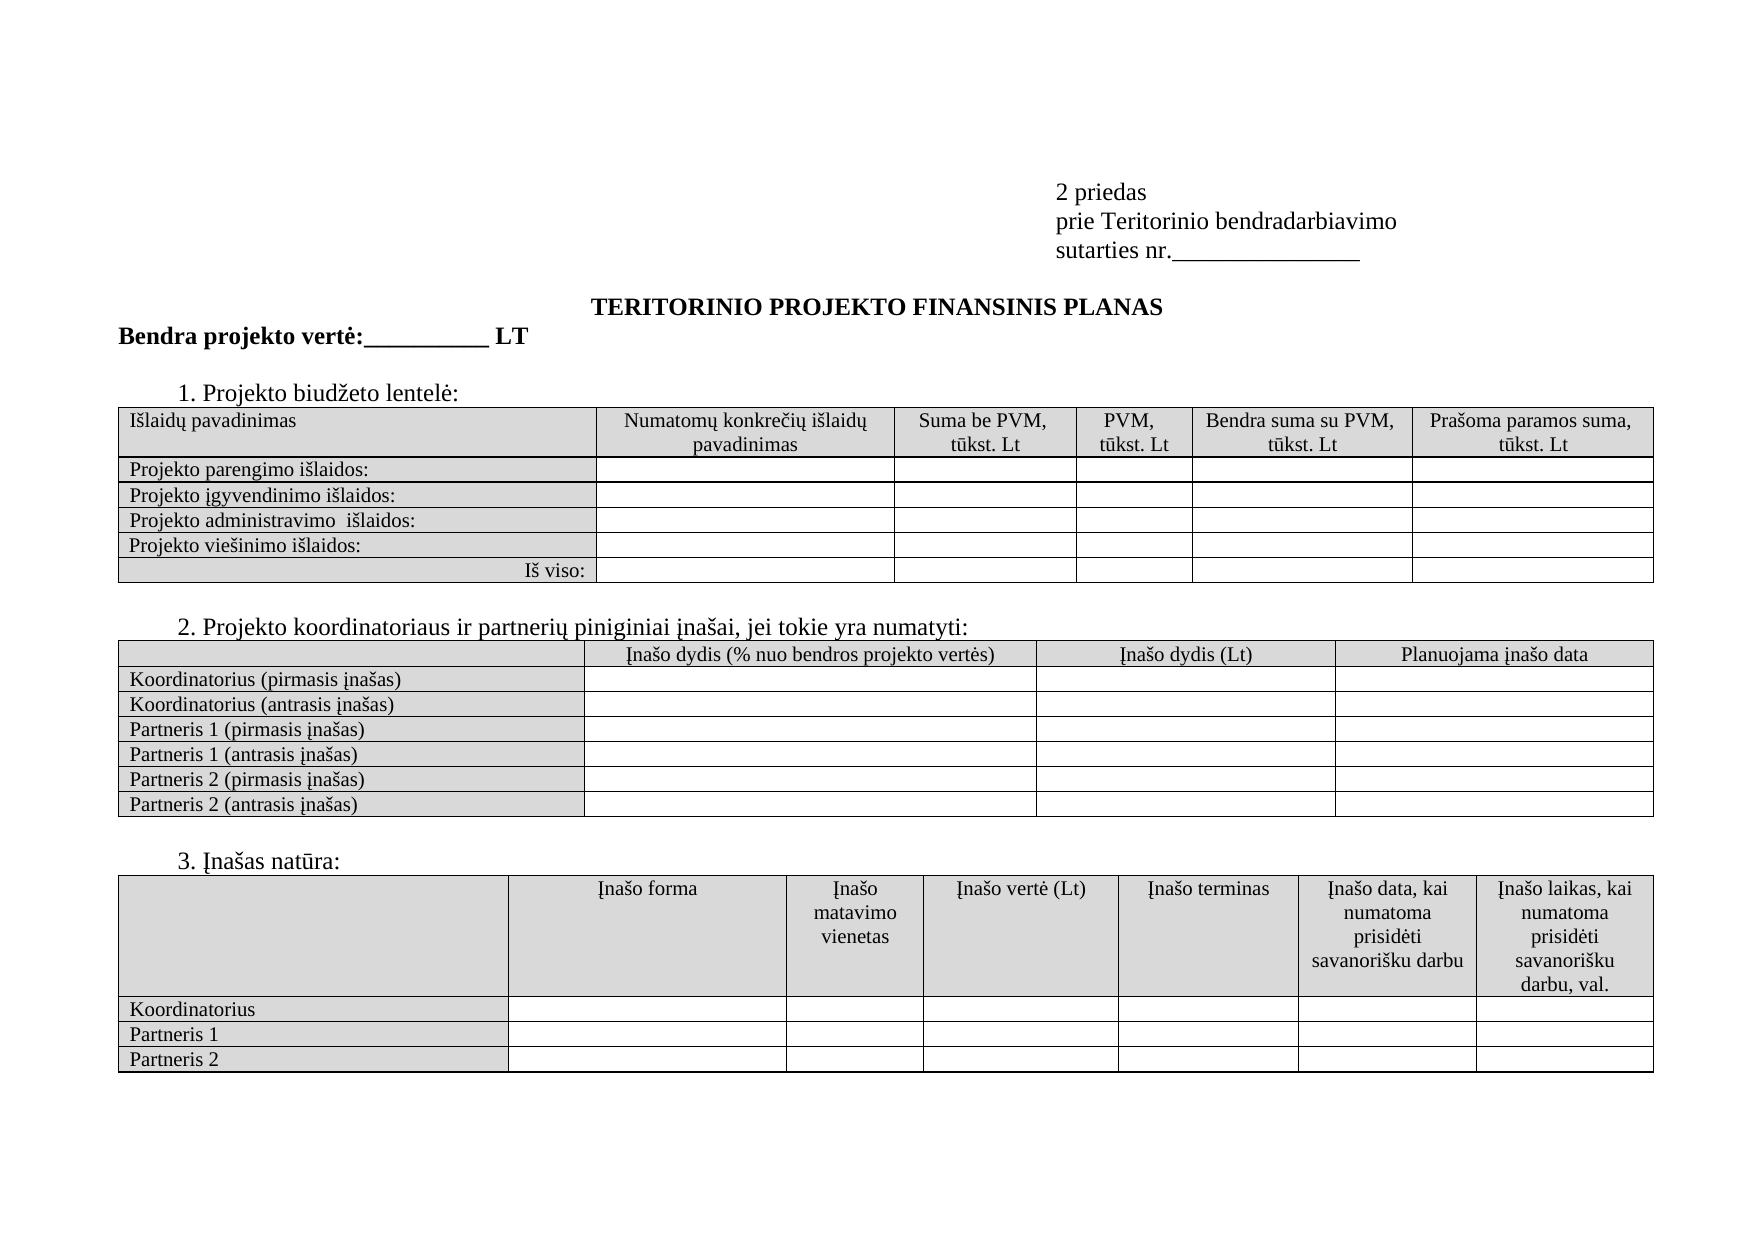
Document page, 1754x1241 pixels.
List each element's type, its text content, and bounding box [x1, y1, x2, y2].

table_cell [1336, 717, 1653, 741]
table_cell [597, 558, 894, 582]
table_cell [1299, 1022, 1476, 1046]
table_cell [585, 767, 1036, 791]
table_cell [597, 483, 894, 507]
table_cell [895, 483, 1076, 507]
table_cell [585, 717, 1036, 741]
table_cell [1193, 458, 1412, 481]
text 1. Projekto biudžeto lentelė: [118, 378, 1636, 407]
table_cell Partneris 2 (pirmasis įnašas) [119, 767, 584, 791]
table_cell [585, 667, 1036, 691]
table_header [119, 641, 584, 666]
table_cell [585, 692, 1036, 716]
table_cell [1336, 742, 1653, 766]
table_cell [1336, 767, 1653, 791]
table_cell [1413, 483, 1653, 507]
table_cell [1193, 483, 1412, 507]
table_cell [1077, 483, 1192, 507]
table_cell [597, 458, 894, 481]
table_cell [1077, 458, 1192, 481]
table_cell Partneris 2 (antrasis įnašas) [119, 792, 584, 816]
table_cell Iš viso: [119, 558, 596, 582]
table_header Bendra suma su PVM, tūkst. Lt [1193, 408, 1412, 456]
table_header PVM, tūkst. Lt [1077, 408, 1192, 456]
text 2. Projekto koordinatoriaus ir partnerių piniginiai įnašai, jei tokie yra numatyti: [118, 612, 1636, 640]
table_cell [1037, 692, 1335, 716]
table_cell [1077, 508, 1192, 532]
table_header Planuojama įnašo data [1336, 641, 1653, 666]
text Bendra projekto vertė:__________ LT [118, 321, 1636, 350]
table_cell [597, 533, 894, 557]
table_cell [1119, 1022, 1298, 1046]
table_cell Partneris 1 [119, 1022, 508, 1046]
table_cell [1477, 1022, 1653, 1046]
table_cell [509, 997, 786, 1021]
table_cell [924, 1022, 1118, 1046]
table_cell [924, 1047, 1118, 1071]
table_cell [1037, 742, 1335, 766]
text prie Teritorinio bendradarbiavimo [118, 206, 1636, 235]
table_cell [895, 458, 1076, 481]
table_cell Projekto įgyvendinimo išlaidos: [119, 483, 596, 507]
table_cell [1336, 667, 1653, 691]
table_cell Partneris 1 (pirmasis įnašas) [119, 717, 584, 741]
table_cell [585, 742, 1036, 766]
table_cell [787, 1047, 923, 1071]
table_header Suma be PVM, tūkst. Lt [895, 408, 1076, 456]
table_cell Koordinatorius [119, 997, 508, 1021]
table_cell [895, 533, 1076, 557]
text 3. Įnašas natūra: [118, 846, 1636, 875]
table_cell [1193, 508, 1412, 532]
table_cell [1336, 692, 1653, 716]
table_cell [597, 508, 894, 532]
table_cell Projekto viešinimo išlaidos: [119, 533, 596, 557]
table_cell [1477, 1047, 1653, 1071]
table_header Įnašo terminas [1119, 876, 1298, 996]
table_cell Partneris 1 (antrasis įnašas) [119, 742, 584, 766]
table_cell Projekto administravimo išlaidos: [119, 508, 596, 532]
table_header Įnašo data, kai numatoma prisidėti savanorišku darbu [1299, 876, 1476, 996]
table_header [119, 876, 508, 996]
table_cell [1299, 997, 1476, 1021]
table_cell Koordinatorius (antrasis įnašas) [119, 692, 584, 716]
table_cell [787, 1022, 923, 1046]
text 2 priedas [118, 177, 1636, 206]
table_cell [1077, 533, 1192, 557]
table_cell [1119, 997, 1298, 1021]
table_cell Partneris 2 [119, 1047, 508, 1071]
table_cell [1037, 667, 1335, 691]
table_cell [1413, 508, 1653, 532]
table_cell [895, 558, 1076, 582]
table_header Įnašo dydis (% nuo bendros projekto vertės) [585, 641, 1036, 666]
table_cell [1193, 533, 1412, 557]
table_cell [787, 997, 923, 1021]
table_cell [509, 1022, 786, 1046]
table_cell [1413, 558, 1653, 582]
table_cell [1037, 717, 1335, 741]
table_cell [895, 508, 1076, 532]
table_header Numatomų konkrečių išlaidų pavadinimas [597, 408, 894, 456]
table_header Prašoma paramos suma, tūkst. Lt [1413, 408, 1653, 456]
table_header Išlaidų pavadinimas [119, 408, 596, 456]
table_cell [509, 1047, 786, 1071]
table_cell [1119, 1047, 1298, 1071]
table_header Įnašo vertė (Lt) [924, 876, 1118, 996]
table_cell Koordinatorius (pirmasis įnašas) [119, 667, 584, 691]
table_header Įnašo dydis (Lt) [1037, 641, 1335, 666]
table_cell [1037, 792, 1335, 816]
text sutarties nr._______________ [118, 235, 1636, 263]
table_header Įnašo forma [509, 876, 786, 996]
table_cell [924, 997, 1118, 1021]
table_cell [1037, 767, 1335, 791]
table_cell [1193, 558, 1412, 582]
table_cell Projekto parengimo išlaidos: [119, 458, 596, 481]
table_cell [1336, 792, 1653, 816]
table_cell [1477, 997, 1653, 1021]
text TERITORINIO PROJEKTO FINANSINIS PLANAS [118, 292, 1636, 321]
table_header Įnašo laikas, kai numatoma prisidėti savanorišku darbu, val. [1477, 876, 1653, 996]
table_cell [1413, 533, 1653, 557]
table_cell [585, 792, 1036, 816]
table_cell [1413, 458, 1653, 481]
table_cell [1077, 558, 1192, 582]
table_header Įnašo matavimo vienetas [787, 876, 923, 996]
table_cell [1299, 1047, 1476, 1071]
